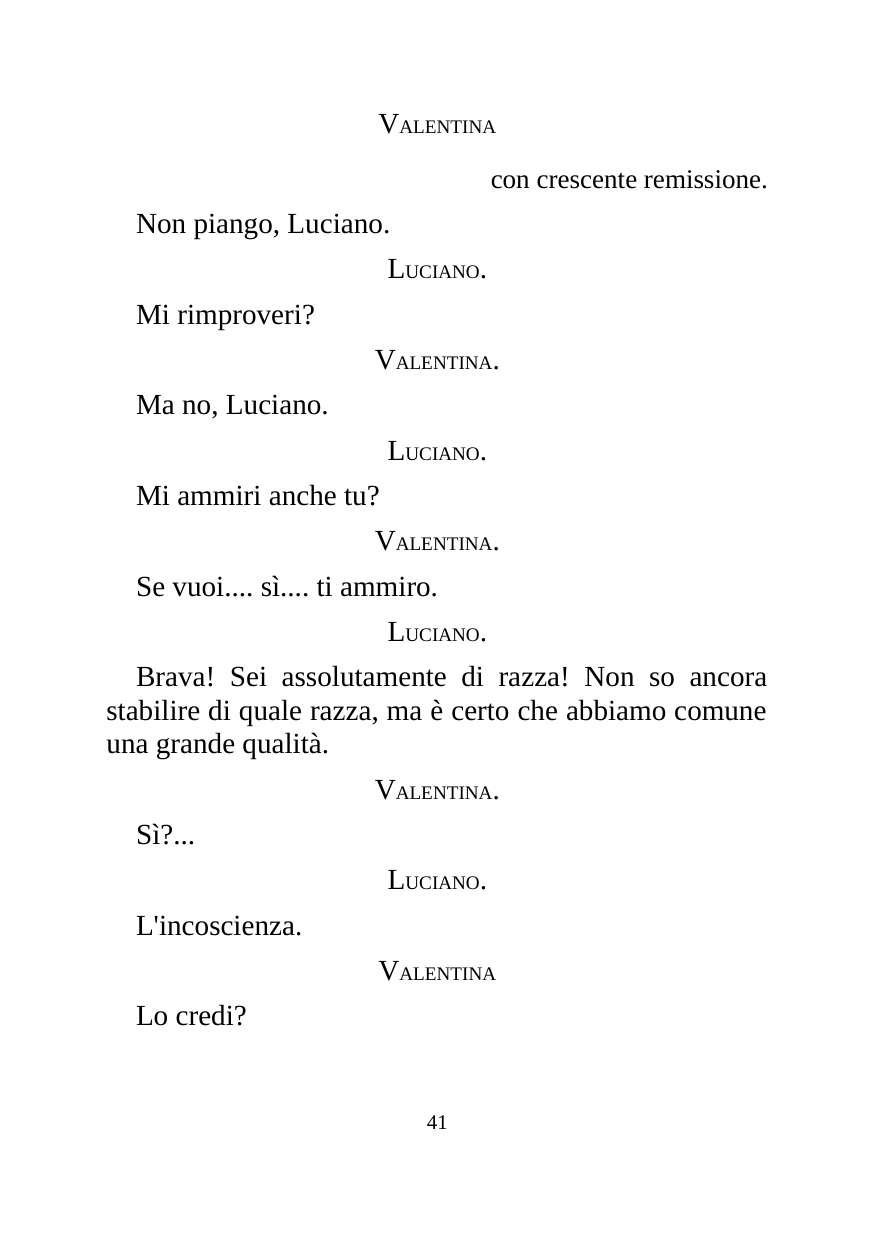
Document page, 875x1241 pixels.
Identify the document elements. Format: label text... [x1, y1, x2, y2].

text Mi ammiri anche tu? [106, 478, 768, 512]
text Luciano. [106, 862, 768, 896]
text Lo credi? [106, 998, 768, 1032]
text Valentina. [106, 772, 768, 805]
text Luciano. [106, 614, 768, 648]
text Valentina [106, 106, 768, 140]
text Luciano. [106, 433, 768, 466]
text Valentina. [106, 342, 768, 376]
text L'incoscienza. [106, 908, 768, 941]
text Sì?... [106, 817, 768, 851]
text Luciano. [106, 252, 768, 285]
text Brava! Sei assolutamente di razza! Non so ancora stabilire di quale razza, ma è certo che abbiamo comune una grande qualità. [106, 659, 768, 760]
text Valentina [106, 953, 768, 987]
text Se vuoi.... sì.... ti ammiro. [106, 569, 768, 602]
text con crescente remissione. [402, 163, 768, 194]
text Ma no, Luciano. [106, 387, 768, 421]
text Mi rimproveri? [106, 297, 768, 330]
text Valentina. [106, 523, 768, 557]
text Non piango, Luciano. [106, 206, 768, 240]
